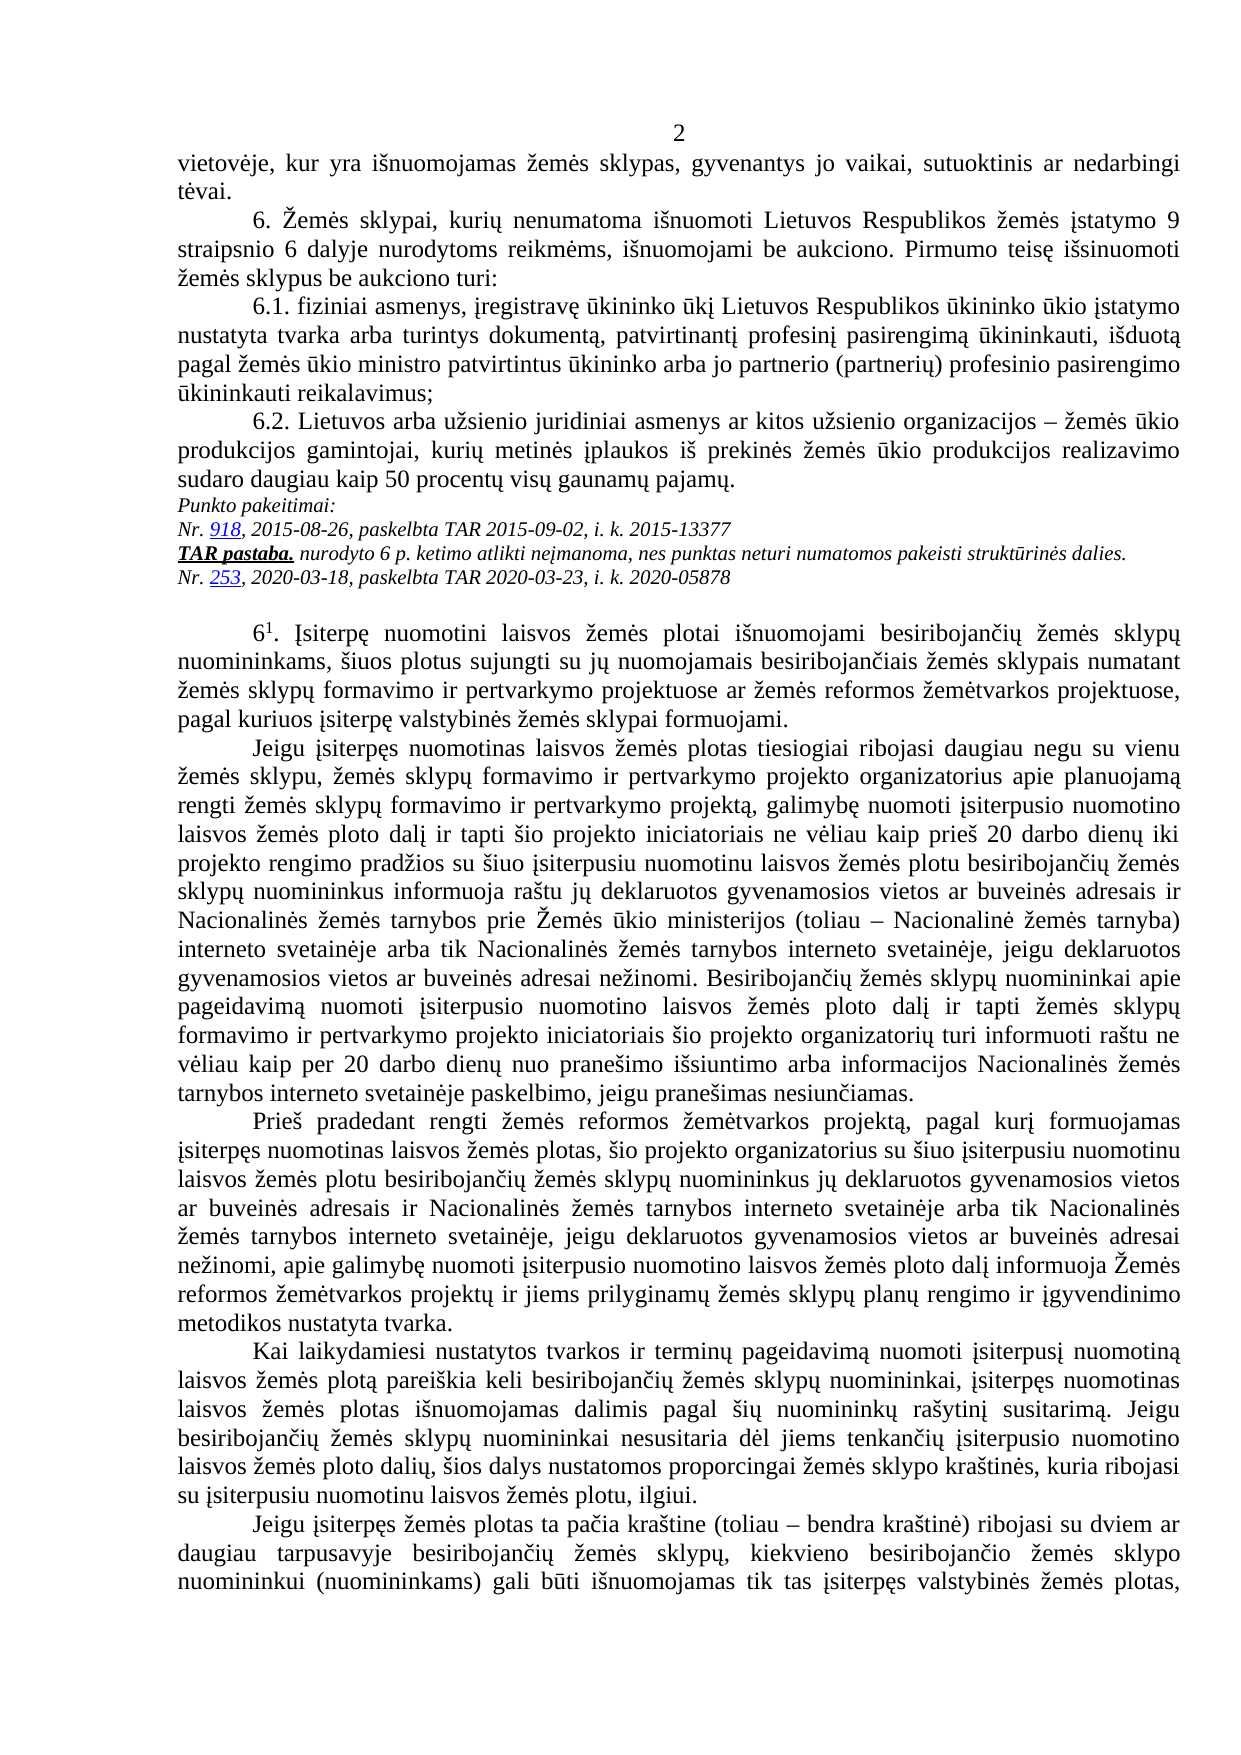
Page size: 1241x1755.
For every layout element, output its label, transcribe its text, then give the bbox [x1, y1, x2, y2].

text Nr. 253, 2020-03-18, paskelbta TAR 2020-03-23, i. k. 2020-05878 [177, 565, 1181, 589]
text Jeigu įsiterpęs nuomotinas laisvos žemės plotas tiesiogiai ribojasi daugiau negu su vienu žemės sklypu, žemės sklypų formavimo ir pertvarkymo projekto organizatorius apie planuojamą rengti žemės sklypų formavimo ir pertvarkymo projektą, galimybę nuomoti įsiterpusio nuomotino laisvos žemės ploto dalį ir tapti šio projekto iniciatoriais ne vėliau kaip prieš 20 darbo dienų iki projekto rengimo pradžios su šiuo įsiterpusiu nuomotinu laisvos žemės plotu besiribojančių žemės sklypų nuomininkus informuoja raštu jų deklaruotos gyvenamosios vietos ar buveinės adresais ir Nacionalinės žemės tarnybos prie Žemės ūkio ministerijos (toliau – Nacionalinė žemės tarnyba) interneto svetainėje arba tik Nacionalinės žemės tarnybos interneto svetainėje, jeigu deklaruotos gyvenamosios vietos ar buveinės adresai nežinomi. Besiribojančių žemės sklypų nuomininkai apie pageidavimą nuomoti įsiterpusio nuomotino laisvos žemės ploto dalį ir tapti žemės sklypų formavimo ir pertvarkymo projekto iniciatoriais šio projekto organizatorių turi informuoti raštu ne vėliau kaip per 20 darbo dienų nuo pranešimo išsiuntimo arba informacijos Nacionalinės žemės tarnybos interneto svetainėje paskelbimo, jeigu pranešimas nesiunčiamas. [177, 733, 1181, 1106]
text Jeigu įsiterpęs žemės plotas ta pačia kraštine (toliau – bendra kraštinė) ribojasi su dviem ar daugiau tarpusavyje besiribojančių žemės sklypų, kiekvieno besiribojančio žemės sklypo nuomininkui (nuomininkams) gali būti išnuomojamas tik tas įsiterpęs valstybinės žemės plotas, [177, 1509, 1181, 1595]
text Kai laikydamiesi nustatytos tvarkos ir terminų pageidavimą nuomoti įsiterpusį nuomotiną laisvos žemės plotą pareiškia keli besiribojančių žemės sklypų nuomininkai, įsiterpęs nuomotinas laisvos žemės plotas išnuomojamas dalimis pagal šių nuomininkų rašytinį susitarimą. Jeigu besiribojančių žemės sklypų nuomininkai nesusitaria dėl jiems tenkančių įsiterpusio nuomotino laisvos žemės ploto dalių, šios dalys nustatomos proporcingai žemės sklypo kraštinės, kuria ribojasi su įsiterpusiu nuomotinu laisvos žemės plotu, ilgiui. [177, 1336, 1181, 1509]
text 61. Įsiterpę nuomotini laisvos žemės plotai išnuomojami besiribojančių žemės sklypų nuomininkams, šiuos plotus sujungti su jų nuomojamais besiribojančiais žemės sklypais numatant žemės sklypų formavimo ir pertvarkymo projektuose ar žemės reformos žemėtvarkos projektuose, pagal kuriuos įsiterpę valstybinės žemės sklypai formuojami. [177, 618, 1181, 733]
text Prieš pradedant rengti žemės reformos žemėtvarkos projektą, pagal kurį formuojamas įsiterpęs nuomotinas laisvos žemės plotas, šio projekto organizatorius su šiuo įsiterpusiu nuomotinu laisvos žemės plotu besiribojančių žemės sklypų nuomininkus jų deklaruotos gyvenamosios vietos ar buveinės adresais ir Nacionalinės žemės tarnybos interneto svetainėje arba tik Nacionalinės žemės tarnybos interneto svetainėje, jeigu deklaruotos gyvenamosios vietos ar buveinės adresai nežinomi, apie galimybę nuomoti įsiterpusio nuomotino laisvos žemės ploto dalį informuoja Žemės reformos žemėtvarkos projektų ir jiems prilyginamų žemės sklypų planų rengimo ir įgyvendinimo metodikos nustatyta tvarka. [177, 1106, 1181, 1336]
text TAR pastaba. nurodyto 6 p. ketimo atlikti neįmanoma, nes punktas neturi numatomos pakeisti struktūrinės dalies. [177, 541, 1181, 565]
text 6. Žemės sklypai, kurių nenumatoma išnuomoti Lietuvos Respublikos žemės įstatymo 9 straipsnio 6 dalyje nurodytoms reikmėms, išnuomojami be aukciono. Pirmumo teisę išsinuomoti žemės sklypus be aukciono turi: [177, 205, 1181, 291]
text 6.2. Lietuvos arba užsienio juridiniai asmenys ar kitos užsienio organizacijos – žemės ūkio produkcijos gamintojai, kurių metinės įplaukos iš prekinės žemės ūkio produkcijos realizavimo sudaro daugiau kaip 50 procentų visų gaunamų pajamų. [177, 406, 1181, 493]
text 6.1. fiziniai asmenys, įregistravę ūkininko ūkį Lietuvos Respublikos ūkininko ūkio įstatymo nustatyta tvarka arba turintys dokumentą, patvirtinantį profesinį pasirengimą ūkininkauti, išduotą pagal žemės ūkio ministro patvirtintus ūkininko arba jo partnerio (partnerių) profesinio pasirengimo ūkininkauti reikalavimus; [177, 291, 1181, 406]
text Nr. 918, 2015-08-26, paskelbta TAR 2015-09-02, i. k. 2015-13377 [177, 517, 1181, 541]
text vietovėje, kur yra išnuomojamas žemės sklypas, gyvenantys jo vaikai, sutuoktinis ar nedarbingi tėvai. [177, 148, 1181, 205]
text Punkto pakeitimai: [177, 493, 1181, 517]
